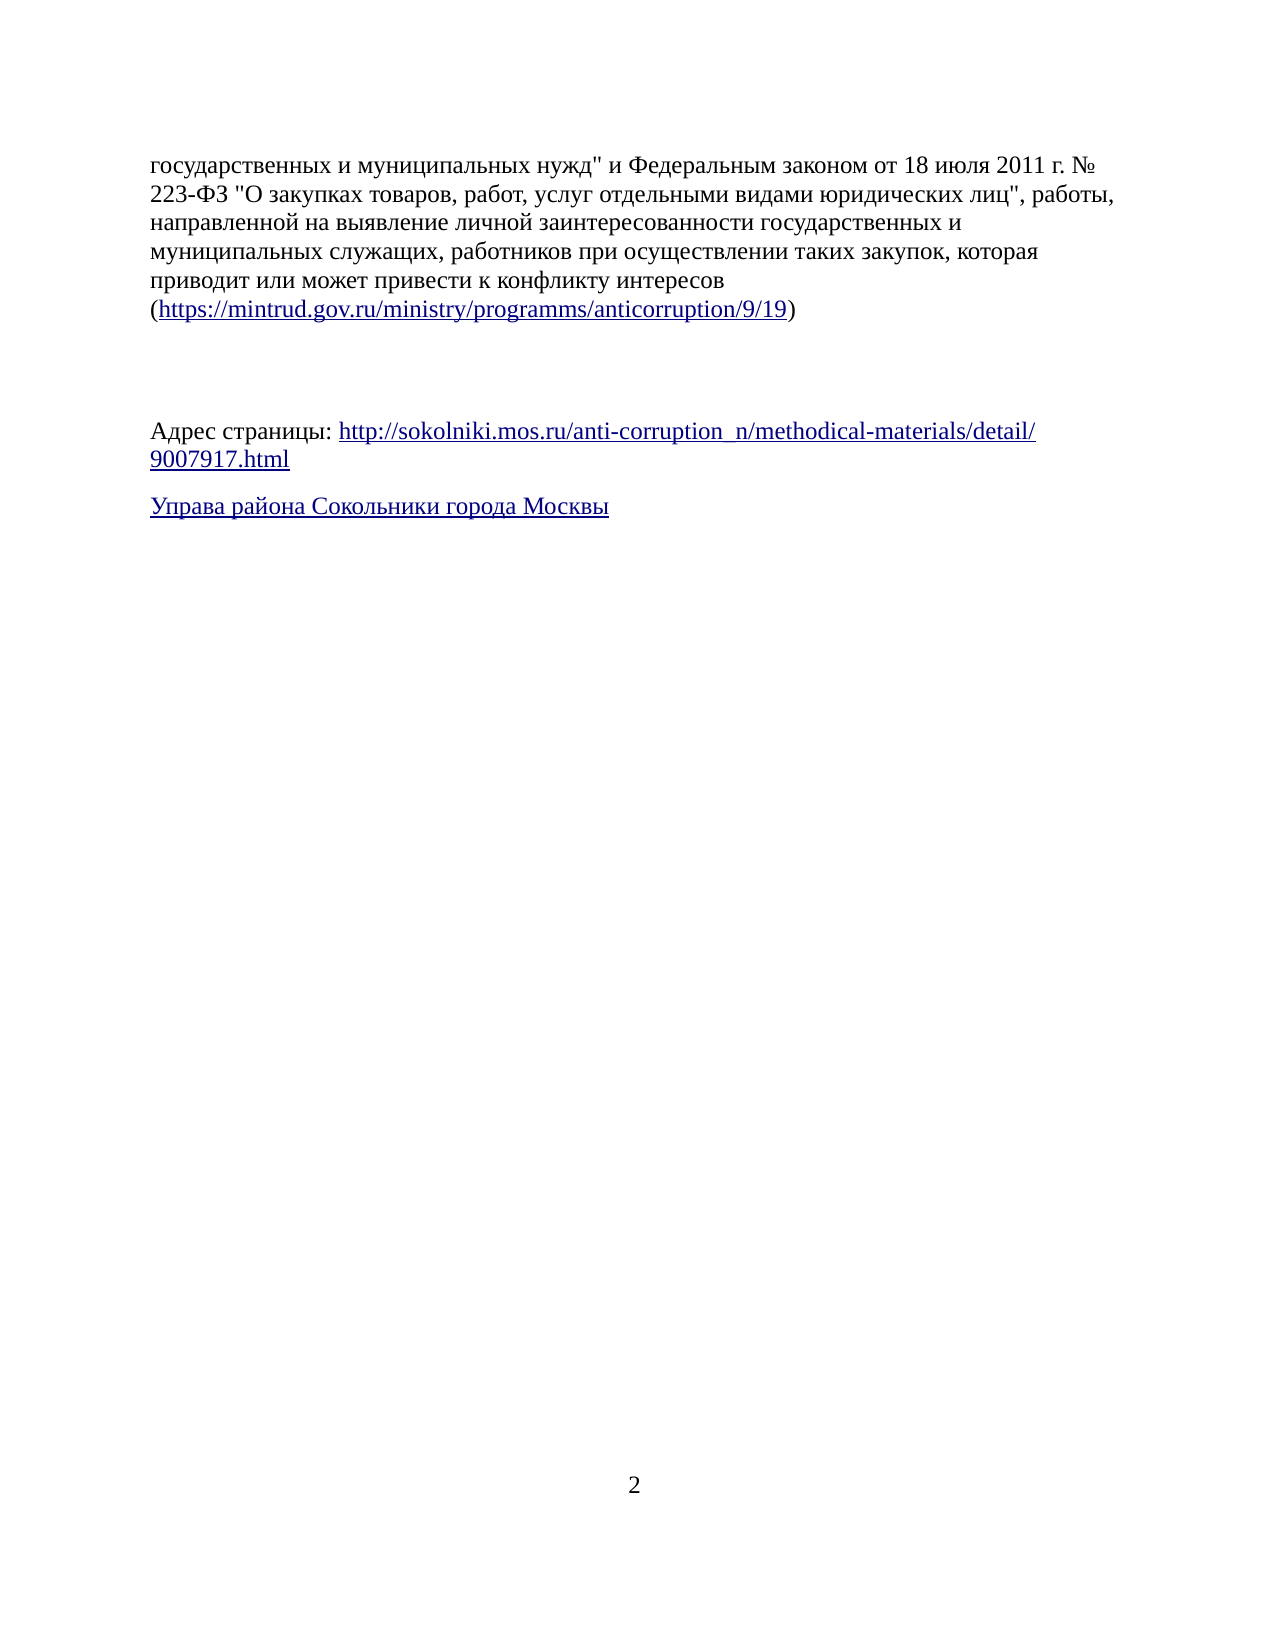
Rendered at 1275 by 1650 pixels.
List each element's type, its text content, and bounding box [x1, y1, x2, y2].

text государственных и муниципальных нужд" и Федеральным законом от 18 июля 2011 г. № 223-ФЗ "О закупках товаров, работ, услуг отдельными видами юридических лиц", работы, направленной на выявление личной заинтересованности государственных и муниципальных служащих, работников при осуществлении таких закупок, которая приводит или может привести к конфликту интересов (https://mintrud.gov.ru/ministry/programms/anticorruption/9/19) [150, 150, 1125, 322]
text Управа района Сокольники города Москвы [150, 491, 1125, 520]
text Адрес страницы: http://sokolniki.mos.ru/anti-corruption_n/methodical-materials/detail/9007917.html [150, 416, 1125, 473]
